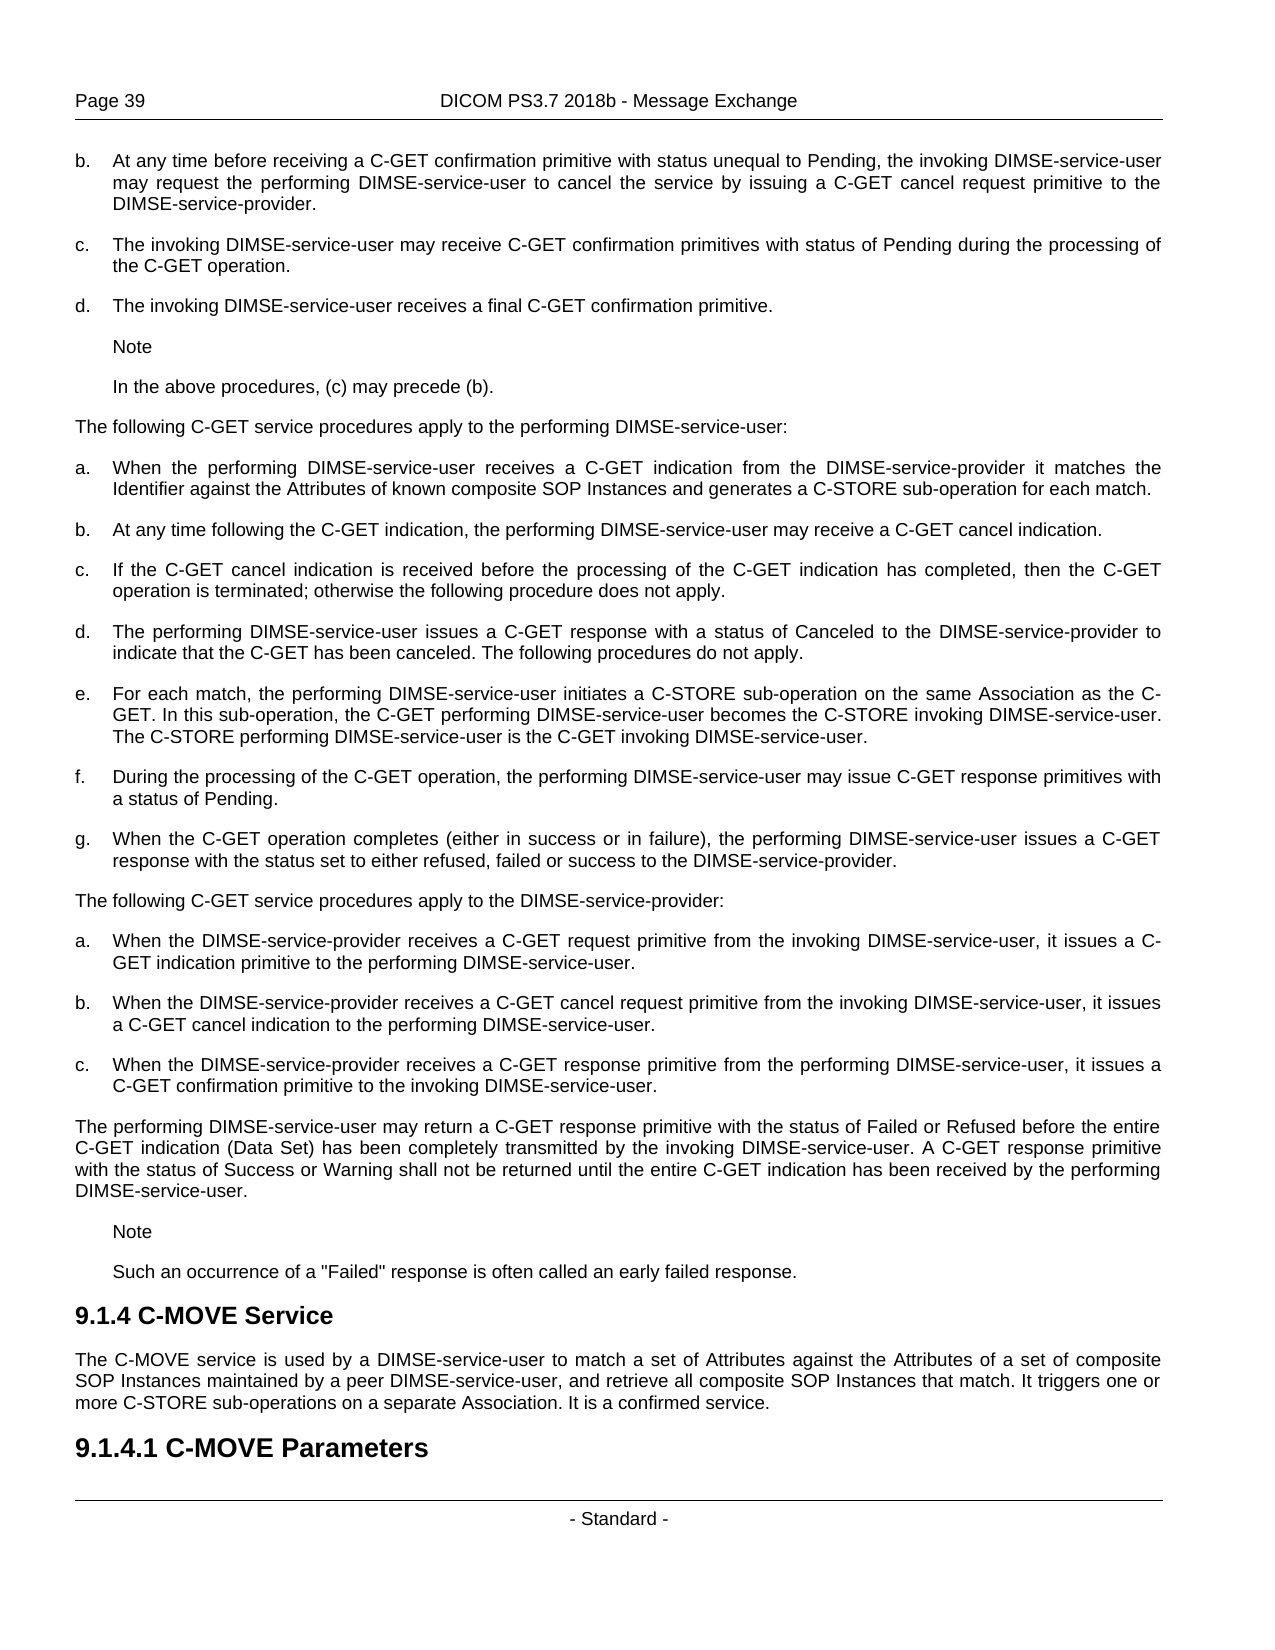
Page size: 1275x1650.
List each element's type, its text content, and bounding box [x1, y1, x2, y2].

list When the C-GET operation completes (either in success or in failure), the performing DIMSE-service-user issues a C-GET response with the status set to either refused, failed or success to the DIMSE-service-provider. [75, 828, 1162, 871]
list When the DIMSE-service-provider receives a C-GET request primitive from the invoking DIMSE-service-user, it issues a C-GET indication primitive to the performing DIMSE-service-user. [75, 930, 1162, 973]
list For each match, the performing DIMSE-service-user initiates a C-STORE sub-operation on the same Association as the C-GET. In this sub-operation, the C-GET performing DIMSE-service-user becomes the C-STORE invoking DIMSE-service-user. The C-STORE performing DIMSE-service-user is the C-GET invoking DIMSE-service-user. [75, 682, 1162, 747]
text Note [112, 1221, 1125, 1242]
list At any time before receiving a C-GET confirmation primitive with status unequal to Pending, the invoking DIMSE-service-user may request the performing DIMSE-service-user to cancel the service by issuing a C-GET cancel request primitive to the DIMSE-service-provider. [75, 150, 1162, 215]
text The C-MOVE service is used by a DIMSE-service-user to match a set of Attributes against the Attributes of a set of composite SOP Instances maintained by a peer DIMSE-service-user, and retrieve all composite SOP Instances that match. It triggers one or more C-STORE sub-operations on a separate Association. It is a confirmed service. [75, 1349, 1162, 1413]
text The performing DIMSE-service-user may return a C-GET response primitive with the status of Failed or Refused before the entire C-GET indication (Data Set) has been completely transmitted by the invoking DIMSE-service-user. A C-GET response primitive with the status of Success or Warning shall not be returned until the entire C-GET indication has been received by the performing DIMSE-service-user. [75, 1116, 1162, 1202]
list If the C-GET cancel indication is received before the processing of the C-GET indication has completed, then the C-GET operation is terminated; otherwise the following procedure does not apply. [75, 559, 1162, 602]
text 9.1.4.1 C-MOVE Parameters [75, 1432, 1162, 1463]
list When the DIMSE-service-provider receives a C-GET response primitive from the performing DIMSE-service-user, it issues a C-GET confirmation primitive to the invoking DIMSE-service-user. [75, 1054, 1162, 1097]
list The performing DIMSE-service-user issues a C-GET response with a status of Canceled to the DIMSE-service-provider to indicate that the C-GET has been canceled. The following procedures do not apply. [75, 621, 1162, 664]
text 9.1.4 C-MOVE Service [75, 1301, 1162, 1330]
text In the above procedures, (c) may precede (b). [112, 376, 1125, 397]
text The following C-GET service procedures apply to the DIMSE-service-provider: [75, 890, 1162, 911]
list At any time following the C-GET indication, the performing DIMSE-service-user may receive a C-GET cancel indication. [75, 518, 1162, 540]
list When the performing DIMSE-service-user receives a C-GET indication from the DIMSE-service-provider it matches the Identifier against the Attributes of known composite SOP Instances and generates a C-STORE sub-operation for each match. [75, 457, 1162, 500]
text The following C-GET service procedures apply to the performing DIMSE-service-user: [75, 416, 1162, 438]
text Such an occurrence of a "Failed" response is often called an early failed response. [112, 1261, 1125, 1282]
text Note [112, 336, 1125, 357]
list The invoking DIMSE-service-user receives a final C-GET confirmation primitive. [75, 295, 1162, 317]
list During the processing of the C-GET operation, the performing DIMSE-service-user may issue C-GET response primitives with a status of Pending. [75, 766, 1162, 809]
list The invoking DIMSE-service-user may receive C-GET confirmation primitives with status of Pending during the processing of the C-GET operation. [75, 233, 1162, 277]
list When the DIMSE-service-provider receives a C-GET cancel request primitive from the invoking DIMSE-service-user, it issues a C-GET cancel indication to the performing DIMSE-service-user. [75, 992, 1162, 1035]
